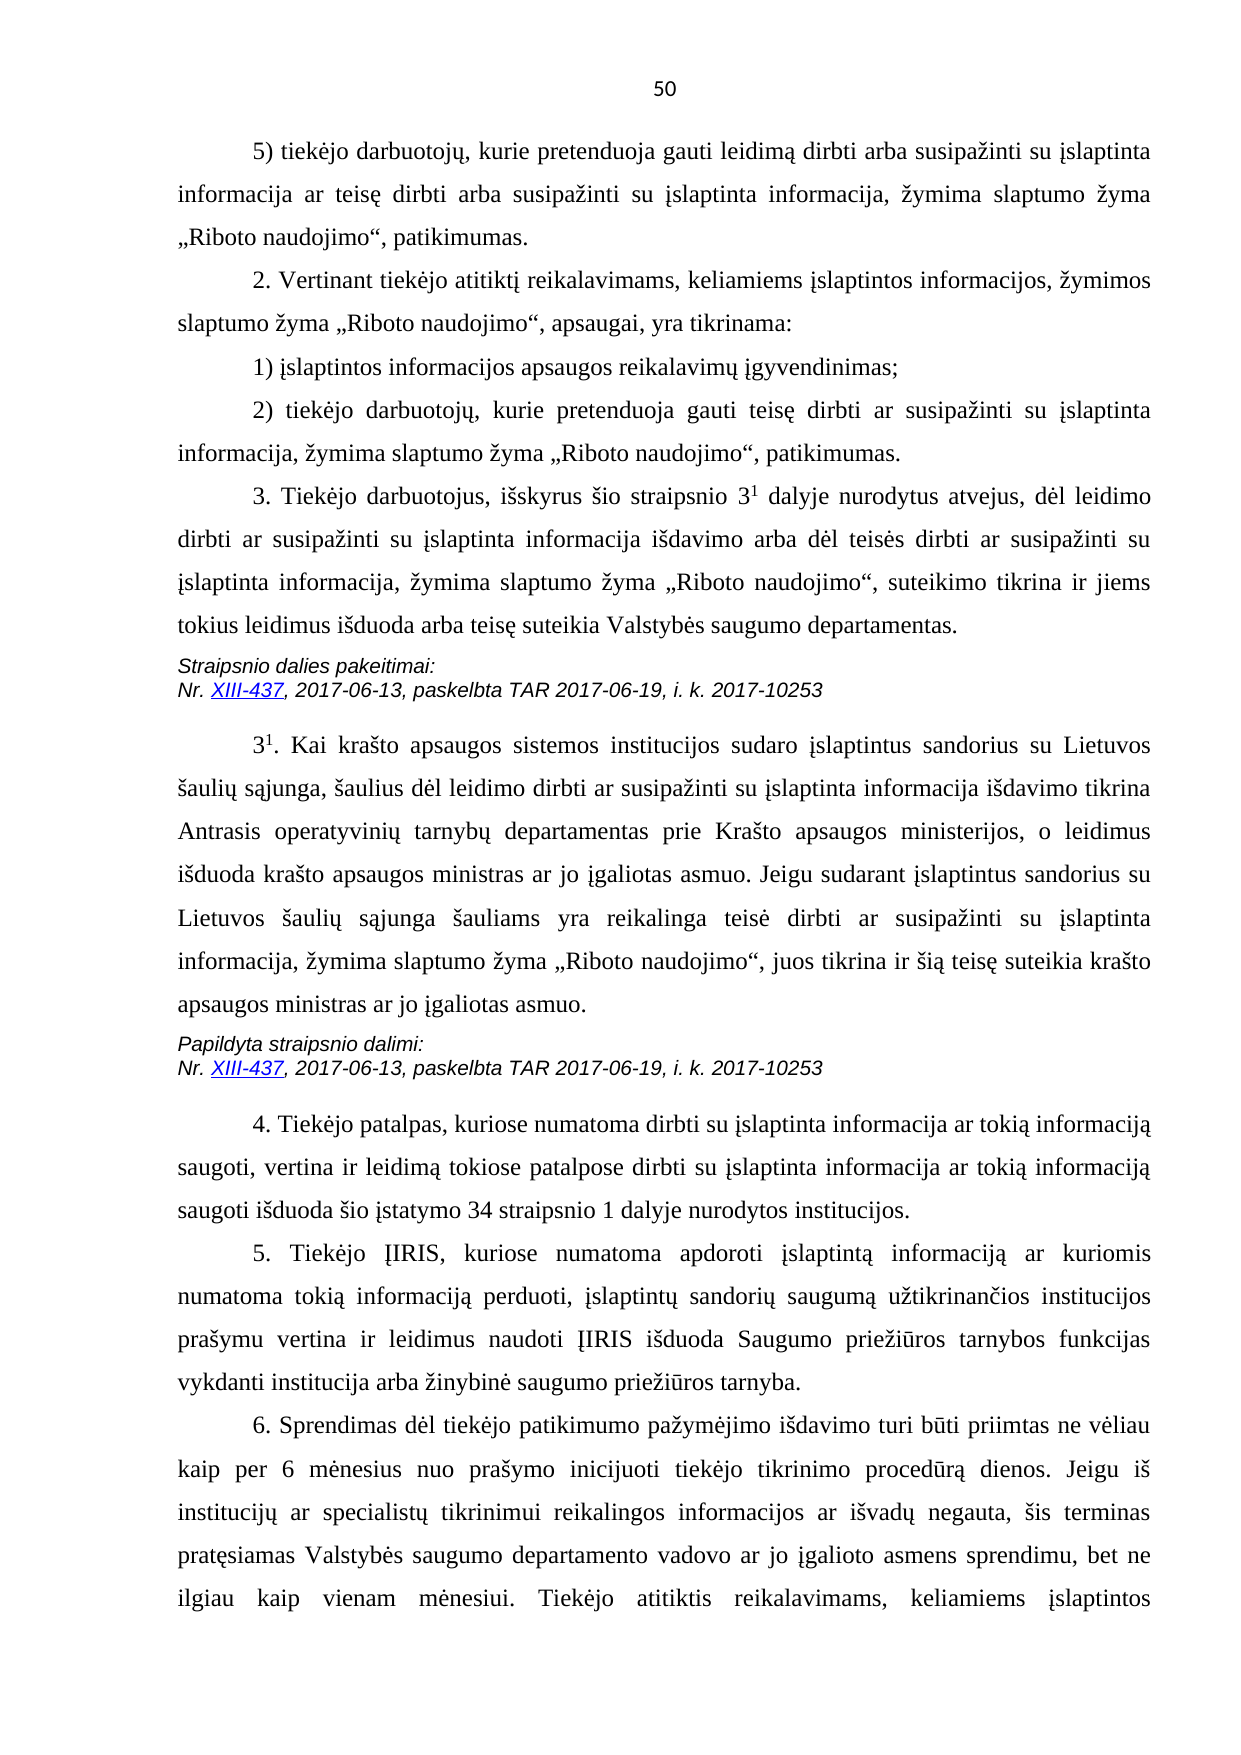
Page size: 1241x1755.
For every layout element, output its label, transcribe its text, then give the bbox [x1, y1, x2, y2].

text 5. Tiekėjo ĮIRIS, kuriose numatoma apdoroti įslaptintą informaciją ar kuriomis numatoma tokią informaciją perduoti, įslaptintų sandorių saugumą užtikrinančios institucijos prašymu vertina ir leidimus naudoti ĮIRIS išduoda Saugumo priežiūros tarnybos funkcijas vykdanti institucija arba žinybinė saugumo priežiūros tarnyba. [177, 1238, 1152, 1396]
text 2. Vertinant tiekėjo atitiktį reikalavimams, keliamiems įslaptintos informacijos, žymimos slaptumo žyma „Riboto naudojimo“, apsaugai, yra tikrinama: [177, 265, 1152, 337]
text Straipsnio dalies pakeitimai: [177, 653, 1152, 677]
text 3. Tiekėjo darbuotojus, išskyrus šio straipsnio 31 dalyje nurodytus atvejus, dėl leidimo dirbti ar susipažinti su įslaptinta informacija išdavimo arba dėl teisės dirbti ar susipažinti su įslaptinta informacija, žymima slaptumo žyma „Riboto naudojimo“, suteikimo tikrina ir jiems tokius leidimus išduoda arba teisę suteikia Valstybės saugumo departamentas. [177, 481, 1152, 639]
text 2) tiekėjo darbuotojų, kurie pretenduoja gauti teisę dirbti ar susipažinti su įslaptinta informacija, žymima slaptumo žyma „Riboto naudojimo“, patikimumas. [177, 395, 1152, 467]
text 5) tiekėjo darbuotojų, kurie pretenduoja gauti leidimą dirbti arba susipažinti su įslaptinta informacija ar teisę dirbti arba susipažinti su įslaptinta informacija, žymima slaptumo žyma „Riboto naudojimo“, patikimumas. [177, 136, 1152, 251]
text 31. Kai krašto apsaugos sistemos institucijos sudaro įslaptintus sandorius su Lietuvos šaulių sąjunga, šaulius dėl leidimo dirbti ar susipažinti su įslaptinta informacija išdavimo tikrina Antrasis operatyvinių tarnybų departamentas prie Krašto apsaugos ministerijos, o leidimus išduoda krašto apsaugos ministras ar jo įgaliotas asmuo. Jeigu sudarant įslaptintus sandorius su Lietuvos šaulių sąjunga šauliams yra reikalinga teisė dirbti ar susipažinti su įslaptinta informacija, žymima slaptumo žyma „Riboto naudojimo“, juos tikrina ir šią teisę suteikia krašto apsaugos ministras ar jo įgaliotas asmuo. [177, 730, 1152, 1018]
text Papildyta straipsnio dalimi: [177, 1032, 1152, 1056]
text Nr. XIII-437, 2017-06-13, paskelbta TAR 2017-06-19, i. k. 2017-10253 [177, 677, 1152, 701]
text 4. Tiekėjo patalpas, kuriose numatoma dirbti su įslaptinta informacija ar tokią informaciją saugoti, vertina ir leidimą tokiose patalpose dirbti su įslaptinta informacija ar tokią informaciją saugoti išduoda šio įstatymo 34 straipsnio 1 dalyje nurodytos institucijos. [177, 1109, 1152, 1224]
text 1) įslaptintos informacijos apsaugos reikalavimų įgyvendinimas; [177, 352, 1152, 380]
text 6. Sprendimas dėl tiekėjo patikimumo pažymėjimo išdavimo turi būti priimtas ne vėliau kaip per 6 mėnesius nuo prašymo inicijuoti tiekėjo tikrinimo procedūrą dienos. Jeigu iš institucijų ar specialistų tikrinimui reikalingos informacijos ar išvadų negauta, šis terminas pratęsiamas Valstybės saugumo departamento vadovo ar jo įgalioto asmens sprendimu, bet ne ilgiau kaip vienam mėnesiui. Tiekėjo atitiktis reikalavimams, keliamiems įslaptintos [177, 1411, 1152, 1612]
text Nr. XIII-437, 2017-06-13, paskelbta TAR 2017-06-19, i. k. 2017-10253 [177, 1056, 1152, 1080]
